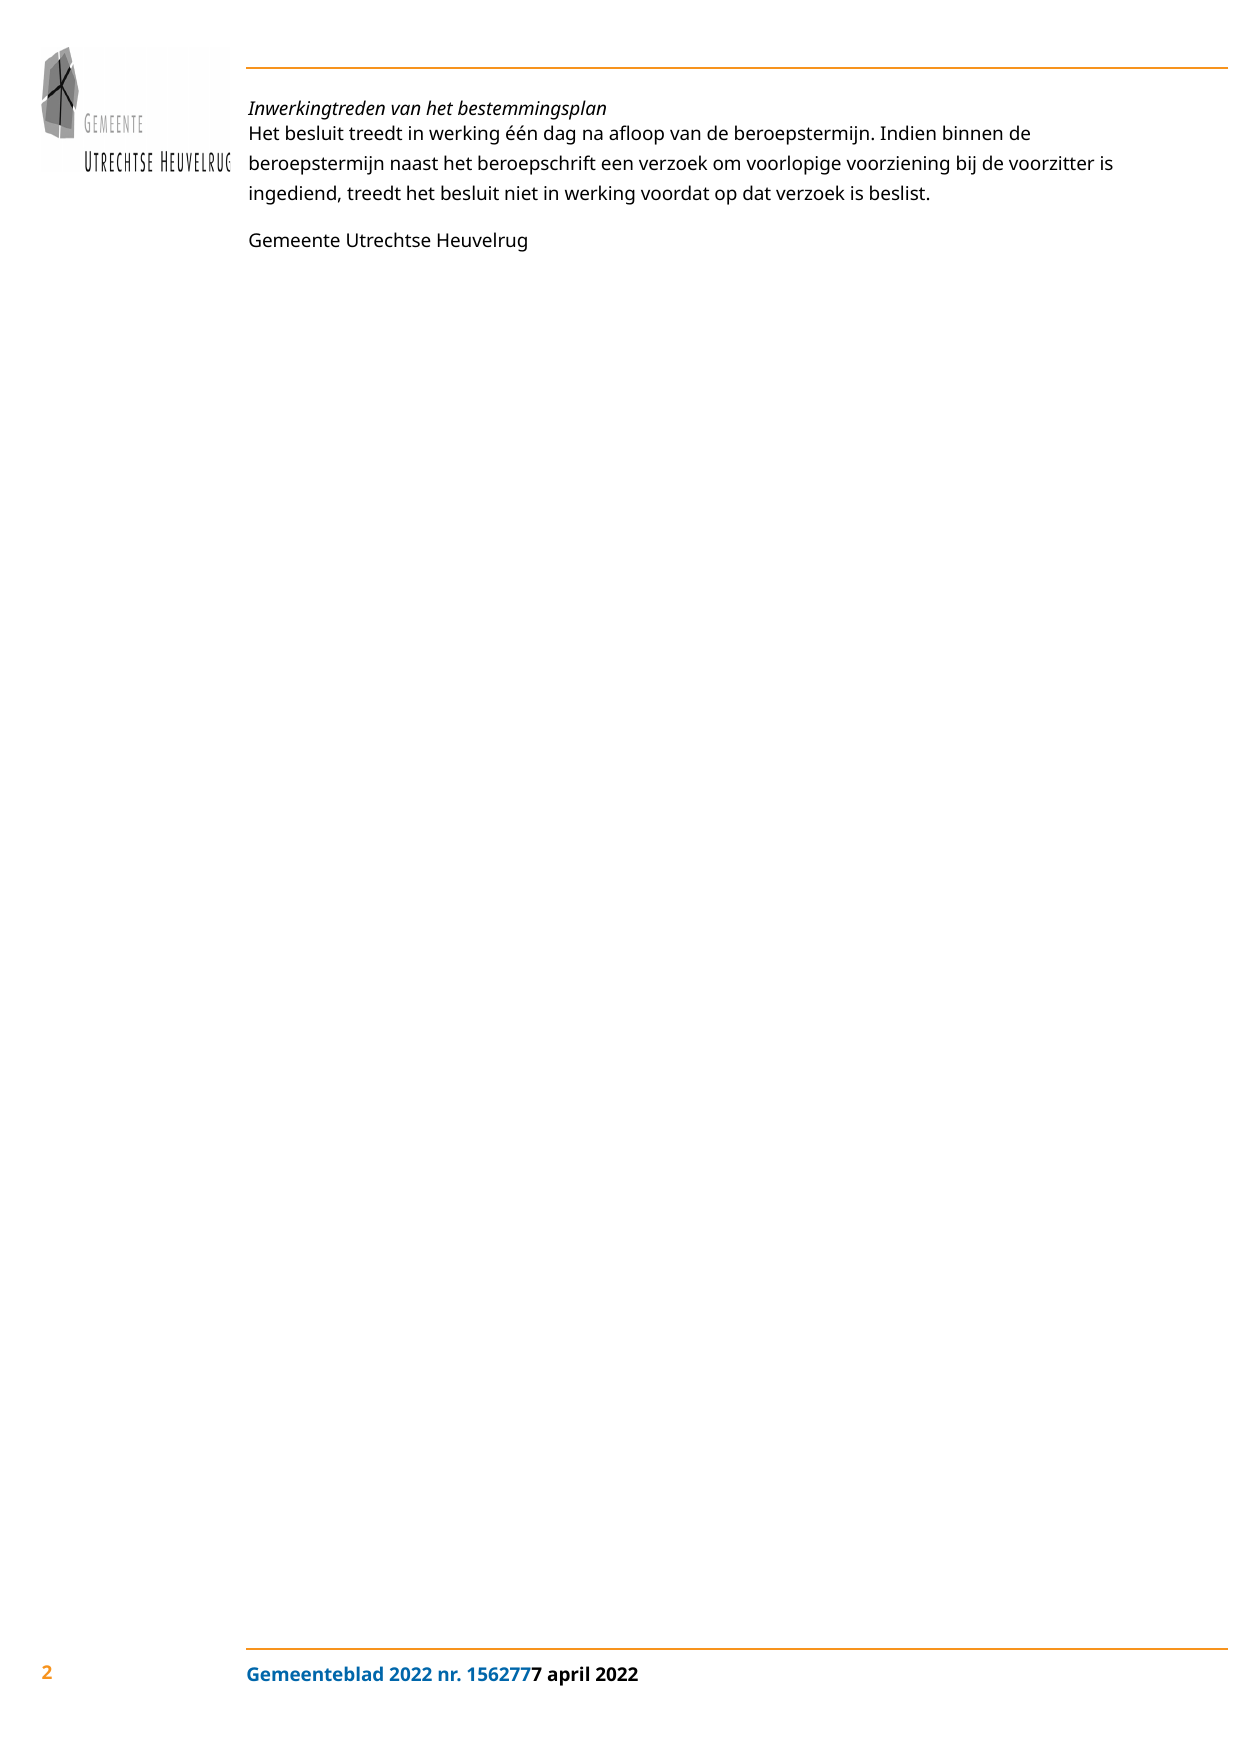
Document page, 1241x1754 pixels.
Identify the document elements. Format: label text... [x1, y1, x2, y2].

text Het besluit treedt in werking één dag na afloop van de beroepstermijn. Indien binnen de beroepstermijn naast het beroepschrift een verzoek om voorlopige voorziening bij de voorzitter is ingediend, treedt het besluit niet in werking voordat op dat verzoek is beslist. [248, 121, 1152, 205]
text Inwerkingtreden van het bestemmingsplan [248, 95, 1152, 121]
picture [41, 47, 231, 172]
text Gemeente Utrechtse Heuvelrug [248, 227, 1152, 253]
